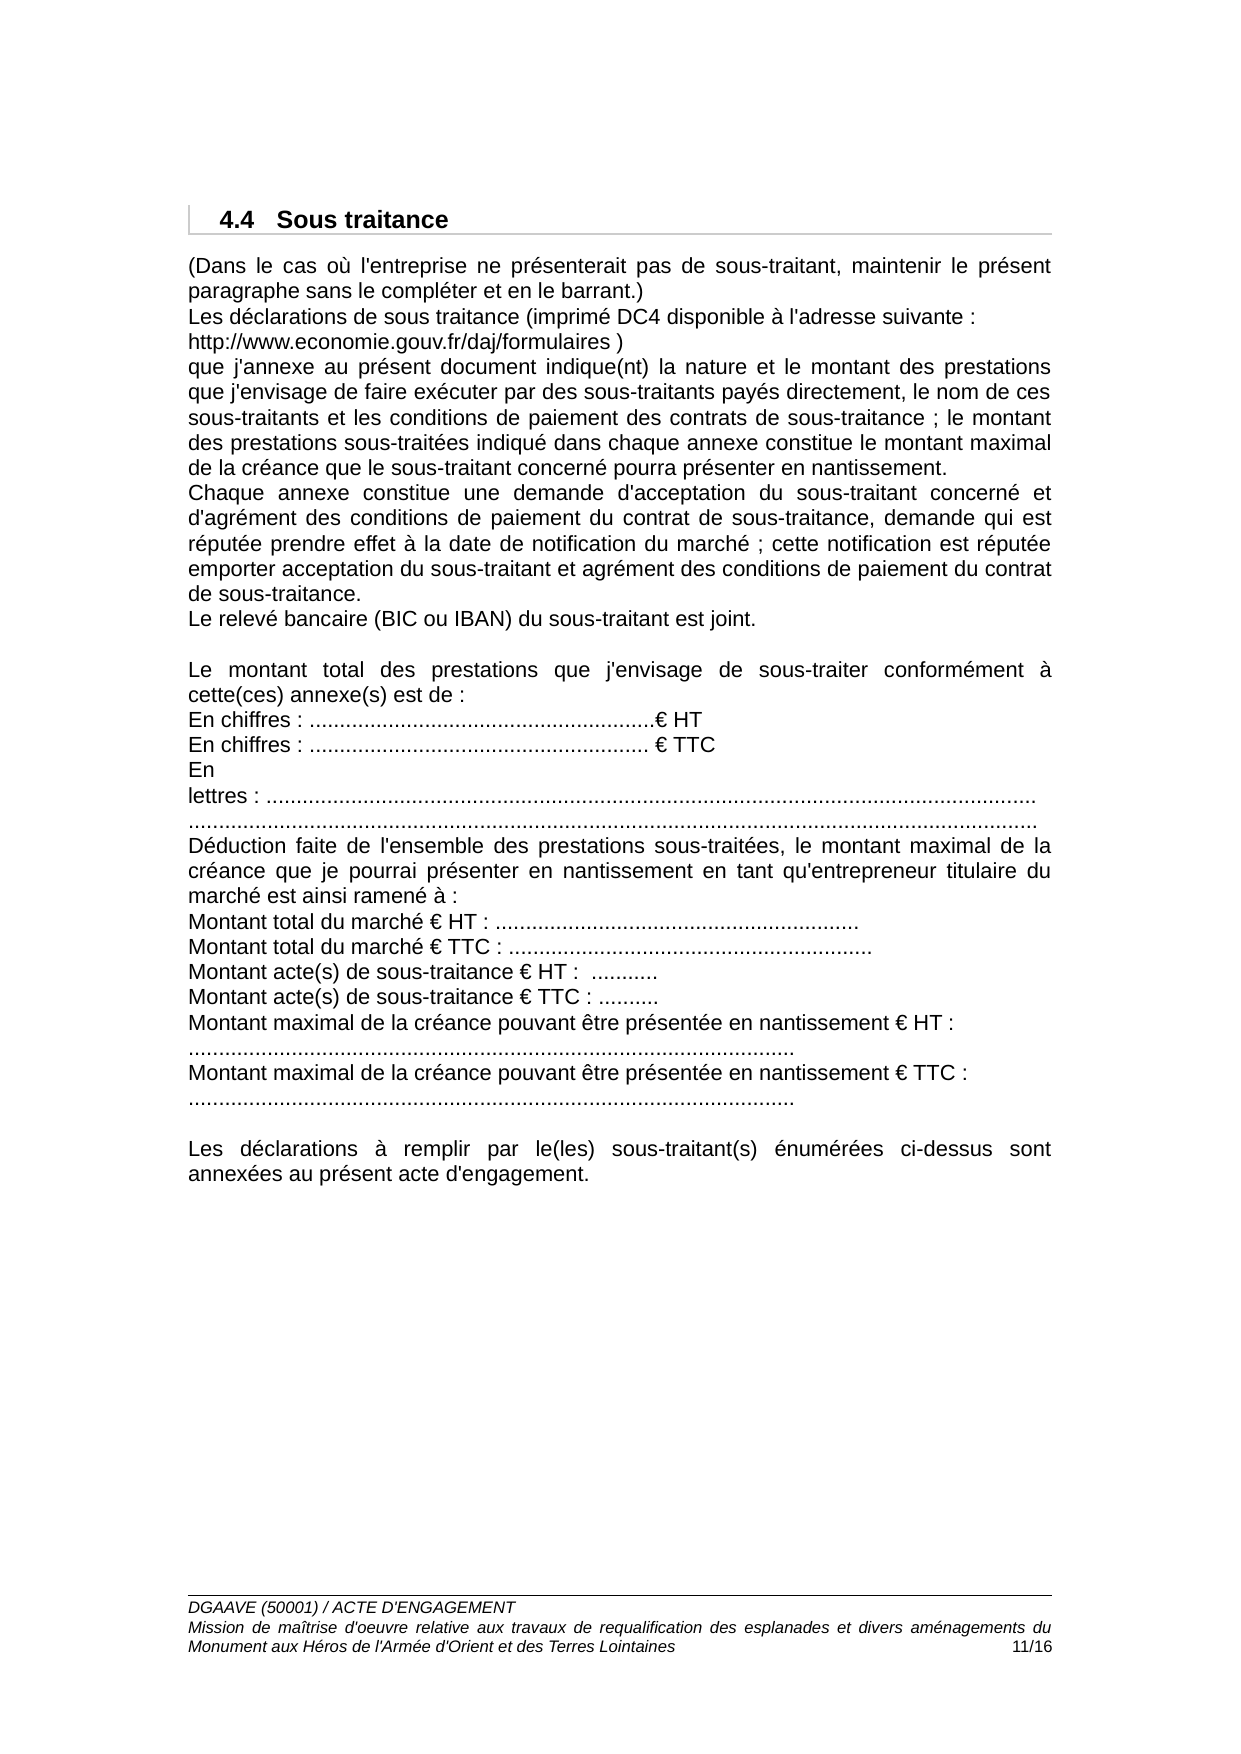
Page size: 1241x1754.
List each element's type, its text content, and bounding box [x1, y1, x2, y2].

text que j'annexe au présent document indique(nt) la nature et le montant des prestations que j'envisage de faire exécuter par des sous-traitants payés directement, le nom de ces sous-traitants et les conditions de paiement des contrats de sous-traitance ; le montant des prestations sous-traitées indiqué dans chaque annexe constitue le montant maximal de la créance que le sous-traitant concerné pourra présenter en nantissement. [188, 354, 1052, 480]
text .................................................................................................... [188, 1034, 1052, 1060]
text Les déclarations à remplir par le(les) sous-traitant(s) énumérées ci-dessus sont annexées au présent acte d'engagement. [188, 1135, 1052, 1186]
text Montant maximal de la créance pouvant être présentée en nantissement € TTC : [188, 1060, 1052, 1085]
text En chiffres : .........................................................€ HT [188, 707, 1052, 732]
text En chiffres : ........................................................ € TTC [188, 732, 1052, 757]
text Le montant total des prestations que j'envisage de sous-traiter conformément à cette(ces) annexe(s) est de : [188, 656, 1052, 707]
text Montant acte(s) de sous-traitance € HT : ........... [188, 959, 1052, 984]
text ............................................................................................................................................ [188, 808, 1052, 833]
text Montant acte(s) de sous-traitance € TTC : .......... [188, 984, 1052, 1009]
text Montant total du marché € TTC : ............................................................ [188, 934, 1052, 959]
text Les déclarations de sous traitance (imprimé DC4 disponible à l'adresse suivante : [188, 303, 1052, 329]
text Déduction faite de l'ensemble des prestations sous-traitées, le montant maximal de la créance que je pourrai présenter en nantissement en tant qu'entrepreneur titulaire du marché est ainsi ramené à : [188, 833, 1052, 908]
text Chaque annexe constitue une demande d'acceptation du sous-traitant concerné et d'agrément des conditions de paiement du contrat de sous-traitance, demande qui est réputée prendre effet à la date de notification du marché ; cette notification est réputée emporter acceptation du sous-traitant et agrément des conditions de paiement du contrat de sous-traitance. [188, 480, 1052, 606]
text http://www.economie.gouv.fr/daj/formulaires ) [188, 329, 1052, 354]
text (Dans le cas où l'entreprise ne présenterait pas de sous-traitant, maintenir le présent paragraphe sans le compléter et en le barrant.) [188, 253, 1052, 303]
text En lettres : ............................................................................................................................... [188, 757, 1052, 808]
text Montant maximal de la créance pouvant être présentée en nantissement € HT : [188, 1009, 1052, 1034]
text .................................................................................................... [188, 1085, 1052, 1110]
subtitle Sous traitance [188, 204, 1052, 233]
text Le relevé bancaire (BIC ou IBAN) du sous-traitant est joint. [188, 606, 1052, 631]
text Montant total du marché € HT : ............................................................ [188, 908, 1052, 934]
